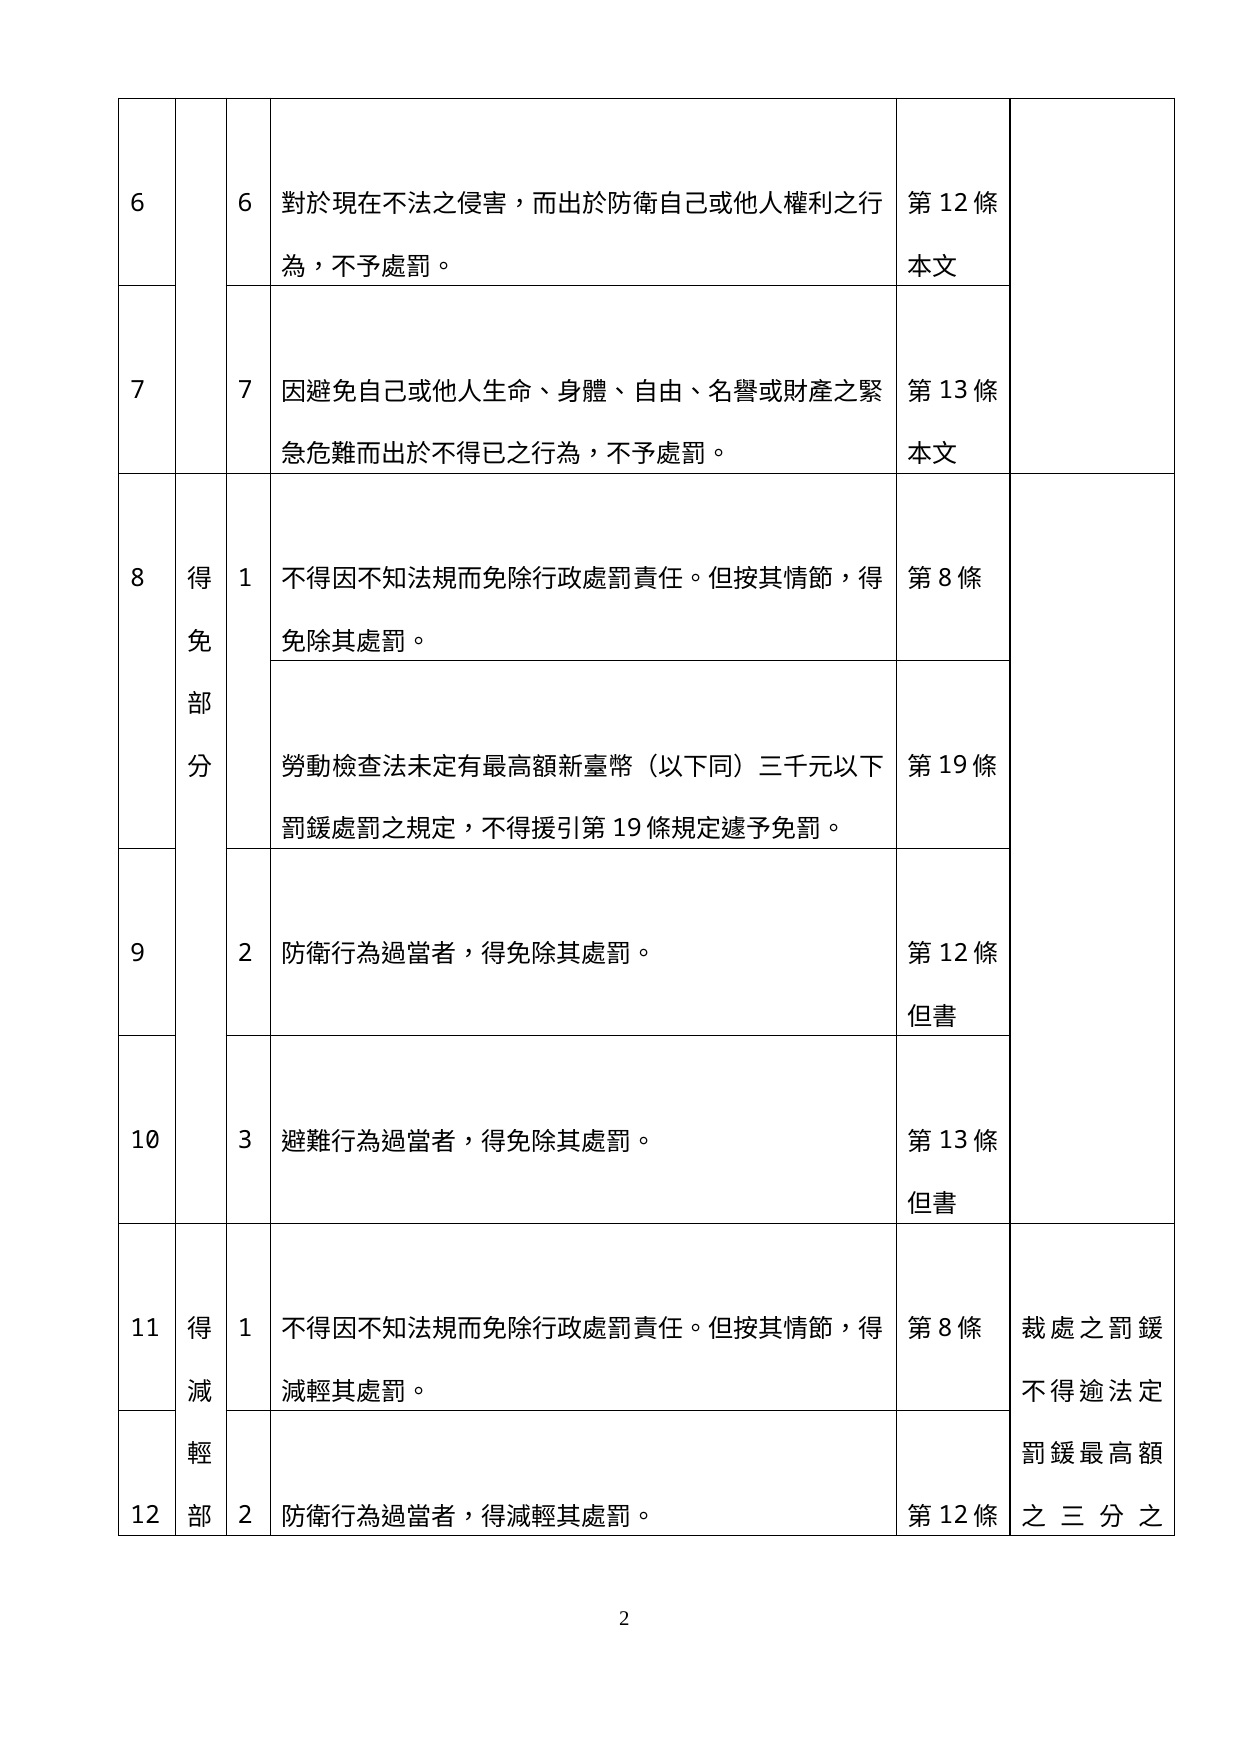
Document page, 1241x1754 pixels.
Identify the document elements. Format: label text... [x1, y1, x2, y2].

table_cell 第19條 [897, 661, 1009, 847]
table_cell 3 [227, 1036, 270, 1222]
table_cell 第12條 [897, 1411, 1009, 1535]
table_cell 11 [119, 1224, 175, 1410]
table_cell [1011, 99, 1174, 472]
table_cell 裁處之罰鍰不得逾法定罰鍰最高額之三分之 [1011, 1224, 1174, 1535]
table_cell 得免部分 [176, 474, 226, 1222]
table_cell 第13條本文 [897, 286, 1009, 472]
table_cell 7 [119, 286, 175, 472]
table_cell 第8條 [897, 1224, 1009, 1410]
table_cell 8 [119, 474, 175, 847]
table_cell 不得因不知法規而免除行政處罰責任。但按其情節，得減輕其處罰。 [271, 1224, 896, 1410]
table_cell 1 [227, 1224, 270, 1410]
table_cell 因避免自己或他人生命、身體、自由、名譽或財產之緊急危難而出於不得已之行為，不予處罰。 [271, 286, 896, 472]
table_cell [176, 99, 226, 472]
table_cell 得減輕部 [176, 1224, 226, 1535]
table_cell 避難行為過當者，得免除其處罰。 [271, 1036, 896, 1222]
table_cell 對於現在不法之侵害，而出於防衛自己或他人權利之行為，不予處罰。 [271, 99, 896, 285]
table_cell 6 [119, 99, 175, 285]
table_cell 勞動檢查法未定有最高額新臺幣（以下同）三千元以下罰鍰處罰之規定，不得援引第19條規定遽予免罰。 [271, 661, 896, 847]
table_cell [1011, 474, 1174, 1222]
table_cell 第12條本文 [897, 99, 1009, 285]
table_cell 防衛行為過當者，得減輕其處罰。 [271, 1411, 896, 1535]
table_cell 2 [227, 1411, 270, 1535]
table_cell 第13條但書 [897, 1036, 1009, 1222]
table_cell 7 [227, 286, 270, 472]
table_cell 12 [119, 1411, 175, 1535]
table_cell 防衛行為過當者，得免除其處罰。 [271, 849, 896, 1035]
table_cell 10 [119, 1036, 175, 1222]
table_cell 9 [119, 849, 175, 1035]
table_cell 不得因不知法規而免除行政處罰責任。但按其情節，得免除其處罰。 [271, 474, 896, 660]
table_cell 第12條但書 [897, 849, 1009, 1035]
table_cell 2 [227, 849, 270, 1035]
table_cell 6 [227, 99, 270, 285]
table_cell 1 [227, 474, 270, 847]
table_cell 第8條 [897, 474, 1009, 660]
